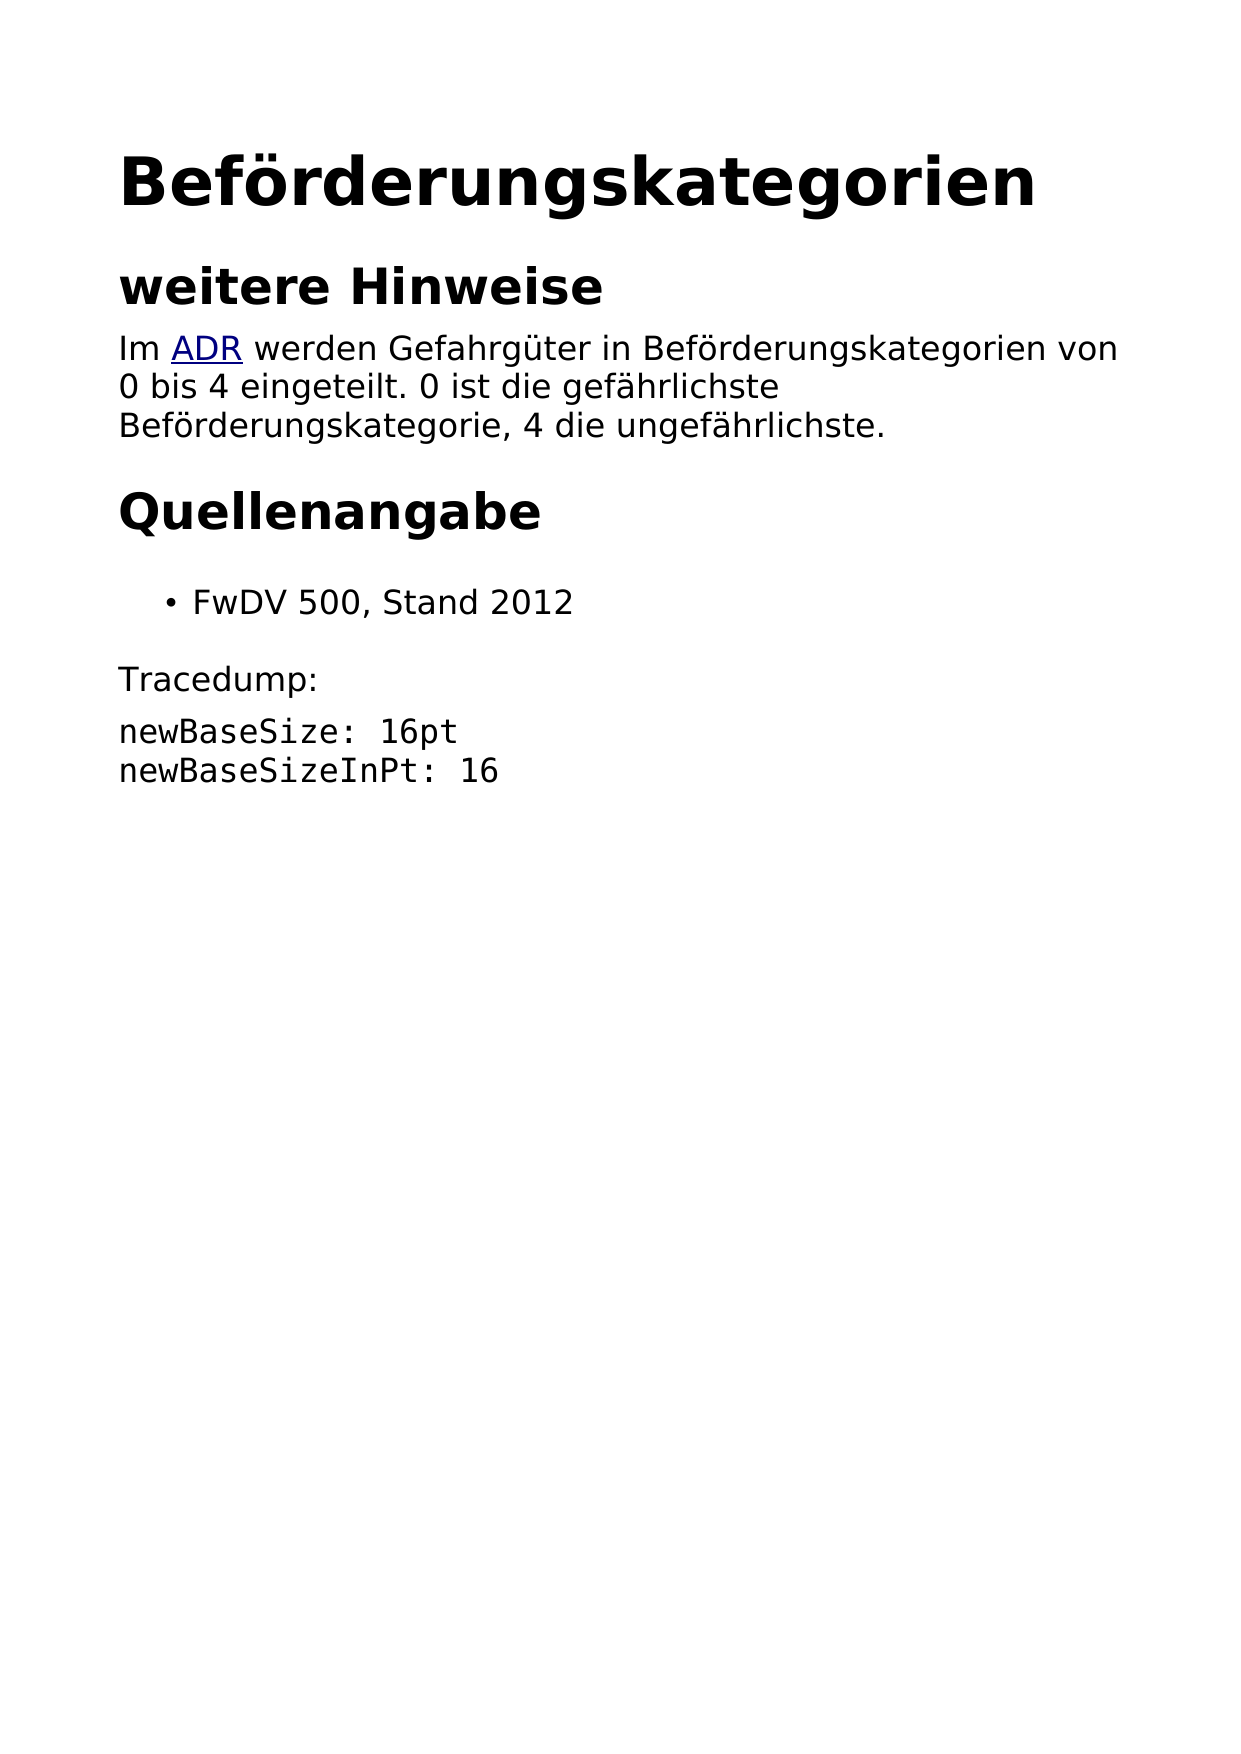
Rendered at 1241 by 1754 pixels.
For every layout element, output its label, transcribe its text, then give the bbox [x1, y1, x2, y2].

subtitle Quellenangabe [118, 483, 1122, 541]
text Im ADR werden Gefahrgüter in Beförderungskategorien von 0 bis 4 eingeteilt. 0 ist die gefährlichste Beförderungskategorie, 4 die ungefährlichste. [118, 329, 1122, 446]
text newBaseSize: 16pt newBaseSizeInPt: 16 [118, 712, 1122, 790]
subtitle Beförderungskategorien [118, 143, 1122, 221]
subtitle weitere Hinweise [118, 258, 1122, 316]
list FwDV 500, Stand 2012 [177, 583, 1122, 622]
text Tracedump: [118, 622, 1122, 700]
